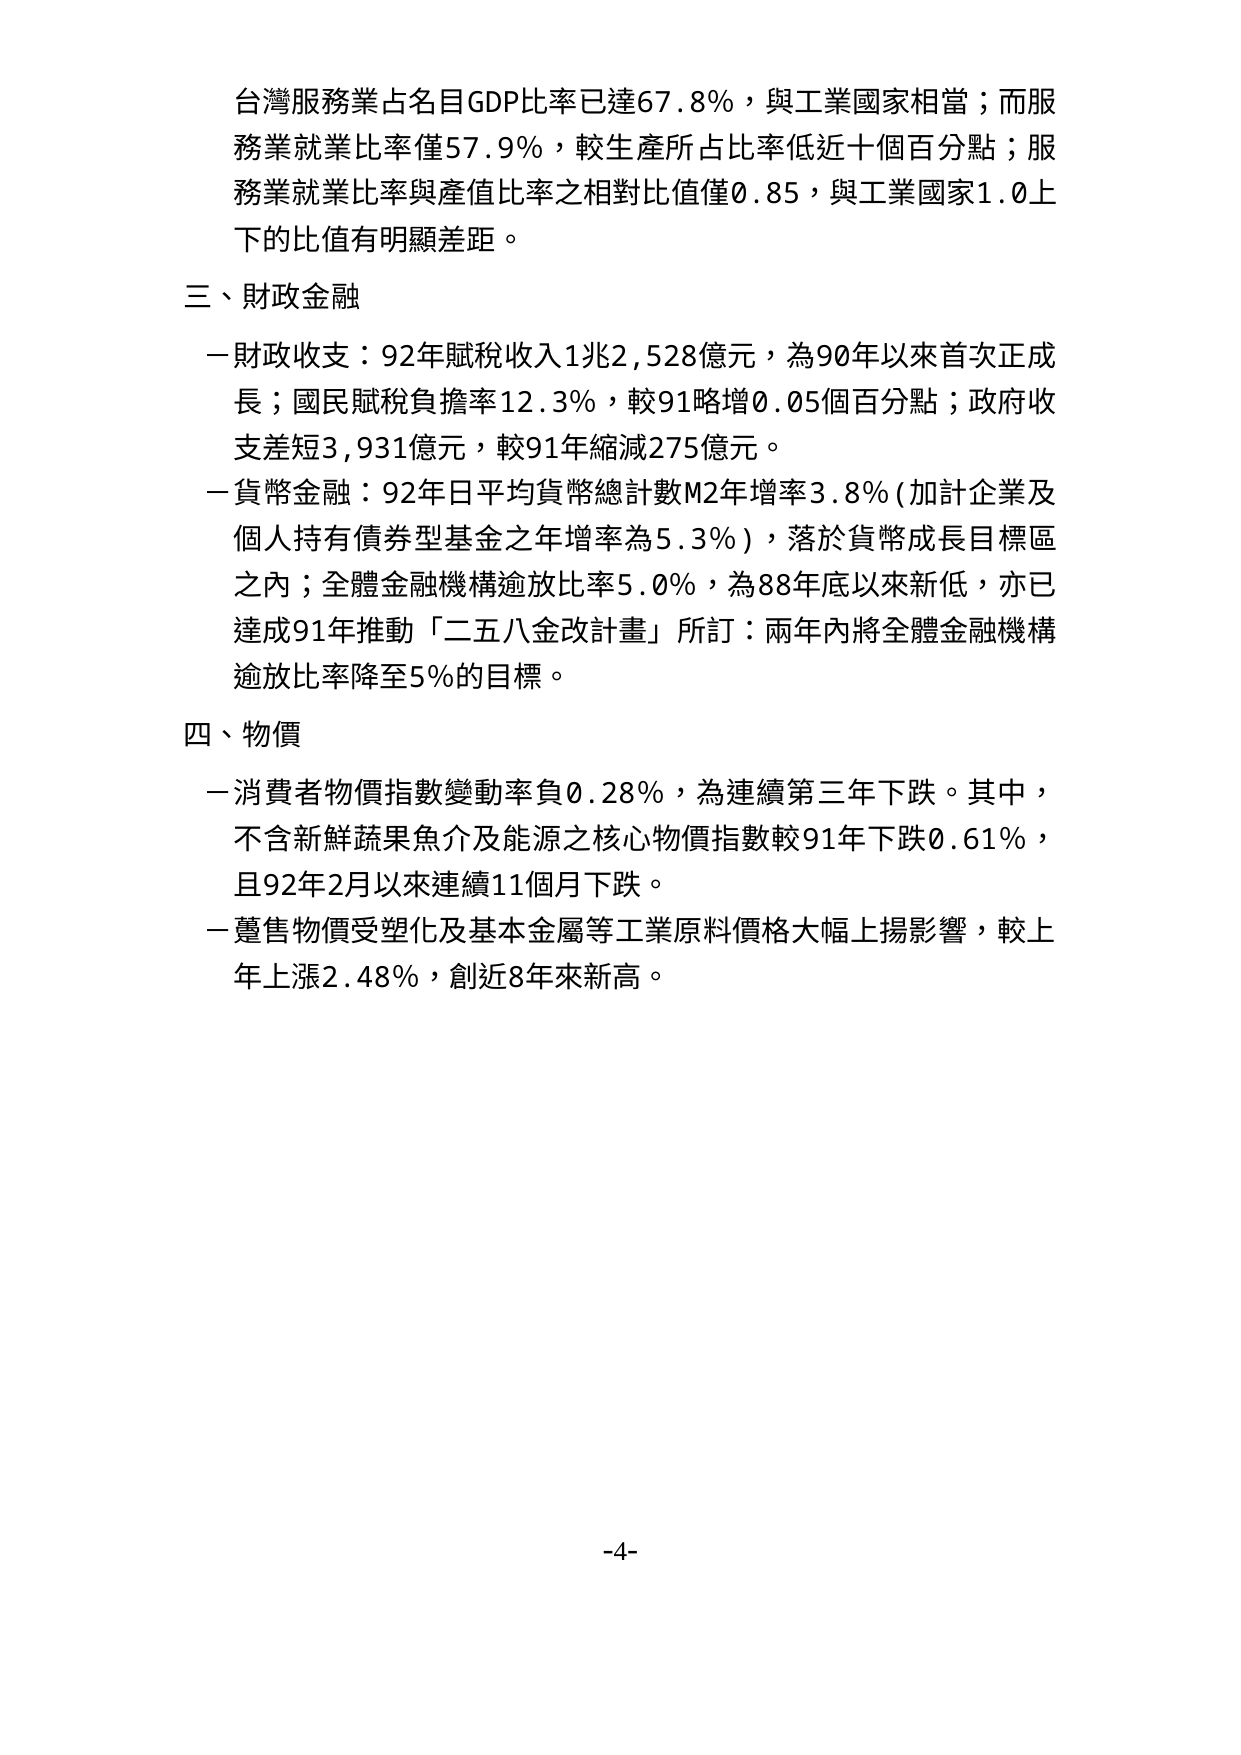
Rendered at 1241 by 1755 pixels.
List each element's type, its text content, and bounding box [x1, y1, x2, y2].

text －躉售物價受塑化及基本金屬等工業原料價格大幅上揚影響，較上年上漲2.48％，創近8年來新高。 [204, 904, 1057, 996]
text －財政收支：92年賦稅收入1兆2,528億元，為90年以來首次正成長；國民賦稅負擔率12.3％，較91略增0.05個百分點；政府收支差短3,931億元，較91年縮減275億元。 [204, 329, 1057, 467]
text 三、財政金融 [183, 271, 1057, 317]
text －消費者物價指數變動率負0.28％，為連續第三年下跌。其中，不含新鮮蔬果魚介及能源之核心物價指數較91年下跌0.61％，且92年2月以來連續11個月下跌。 [204, 767, 1057, 904]
text －貨幣金融：92年日平均貨幣總計數M2年增率3.8％(加計企業及個人持有債券型基金之年增率為5.3％)，落於貨幣成長目標區之內；全體金融機構逾放比率5.0％，為88年底以來新低，亦已達成91年推動「二五八金改計畫」所訂：兩年內將全體金融機構逾放比率降至5％的目標。 [204, 467, 1057, 696]
text 台灣服務業占名目GDP比率已達67.8％，與工業國家相當；而服務業就業比率僅57.9％，較生產所占比率低近十個百分點；服務業就業比率與產值比率之相對比值僅0.85，與工業國家1.0上下的比值有明顯差距。 [204, 75, 1057, 258]
text 四、物價 [183, 708, 1057, 754]
